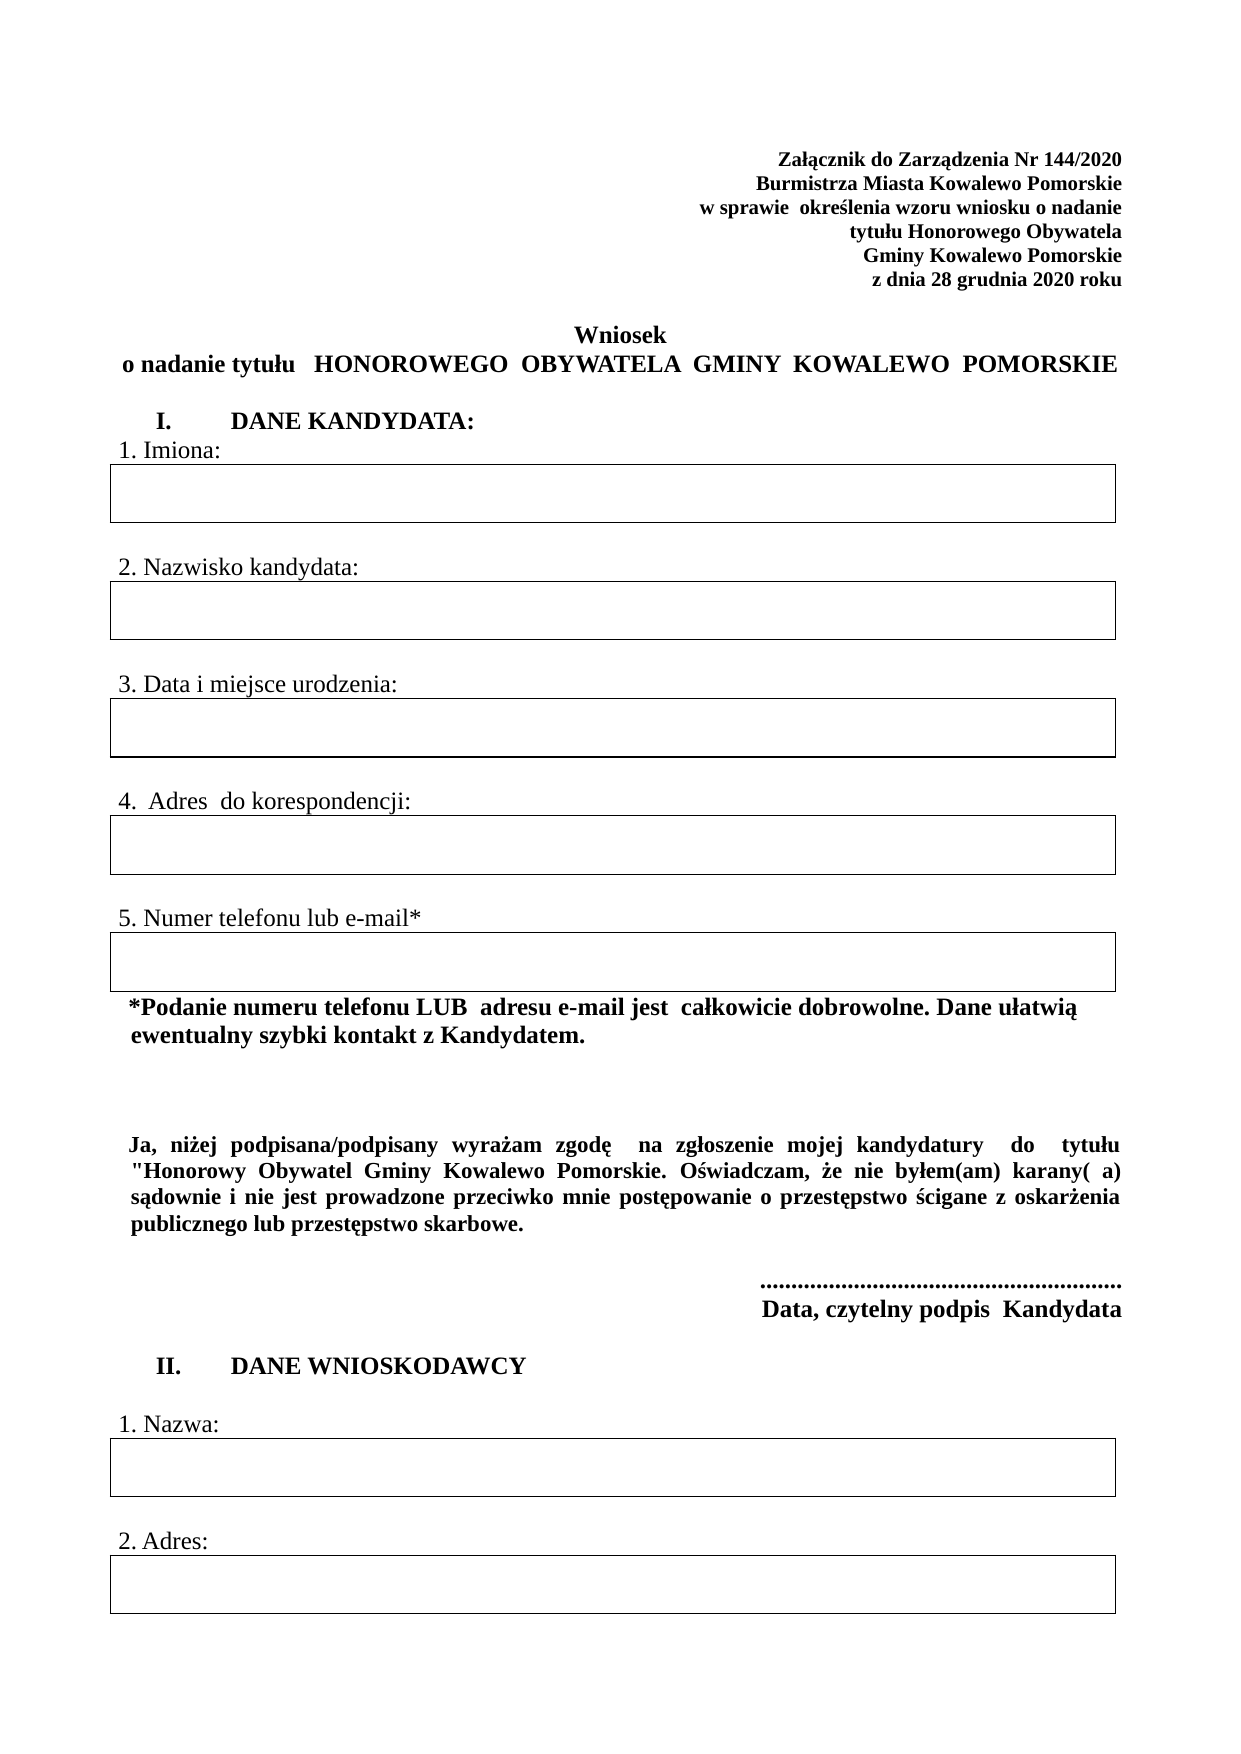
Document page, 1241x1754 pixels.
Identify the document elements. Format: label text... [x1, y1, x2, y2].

table_header [111, 1439, 1115, 1496]
text 2. Nazwisko kandydata: [118, 552, 1122, 581]
text Burmistrza Miasta Kowalewo Pomorskie [118, 171, 1122, 195]
text Załącznik do Zarządzenia Nr 144/2020 [118, 147, 1122, 171]
table_header [111, 933, 1115, 991]
text 1. Imiona: [118, 435, 1122, 464]
text 1. Nazwa: [118, 1409, 1122, 1437]
text w sprawie określenia wzoru wniosku o nadanie [118, 195, 1122, 219]
text *Podanie numeru telefonu LUB adresu e-mail jest całkowicie dobrowolne. Dane ułatwią ewentualny szybki kontakt z Kandydatem. [128, 992, 1122, 1049]
text 4. Adres do korespondencji: [118, 786, 1122, 815]
table_header [111, 699, 1115, 756]
table_header [111, 1556, 1115, 1584]
text Wniosek [118, 320, 1122, 349]
table_header [111, 465, 1115, 522]
text o nadanie tytułu HONOROWEGO OBYWATELA GMINY KOWALEWO POMORSKIE [118, 349, 1122, 377]
text Gminy Kowalewo Pomorskie [118, 243, 1122, 267]
text Data, czytelny podpis Kandydata [128, 1294, 1122, 1322]
table_header [111, 816, 1115, 873]
text 2. Adres: [118, 1526, 1122, 1554]
text I. DANE KANDYDATA: [156, 406, 1122, 435]
text z dnia 28 grudnia 2020 roku [118, 267, 1122, 291]
text .......................................................... [128, 1265, 1122, 1294]
table_header [111, 582, 1115, 639]
text 5. Numer telefonu lub e-mail* [118, 903, 1122, 932]
text tytułu Honorowego Obywatela [118, 219, 1122, 243]
table_cell [111, 1584, 1115, 1613]
text II. DANE WNIOSKODAWCY [156, 1351, 1122, 1380]
text 3. Data i miejsce urodzenia: [118, 669, 1122, 698]
text Ja, niżej podpisana/podpisany wyrażam zgodę na zgłoszenie mojej kandydatury do tytułu "Honorowy Obywatel Gminy Kowalewo Pomorskie. Oświadczam, że nie byłem(am) karany( a) sądownie i nie jest prowadzone przeciwko mnie postępowanie o przestępstwo ścigane z oskarżenia publicznego lub przestępstwo skarbowe. [128, 1131, 1122, 1236]
